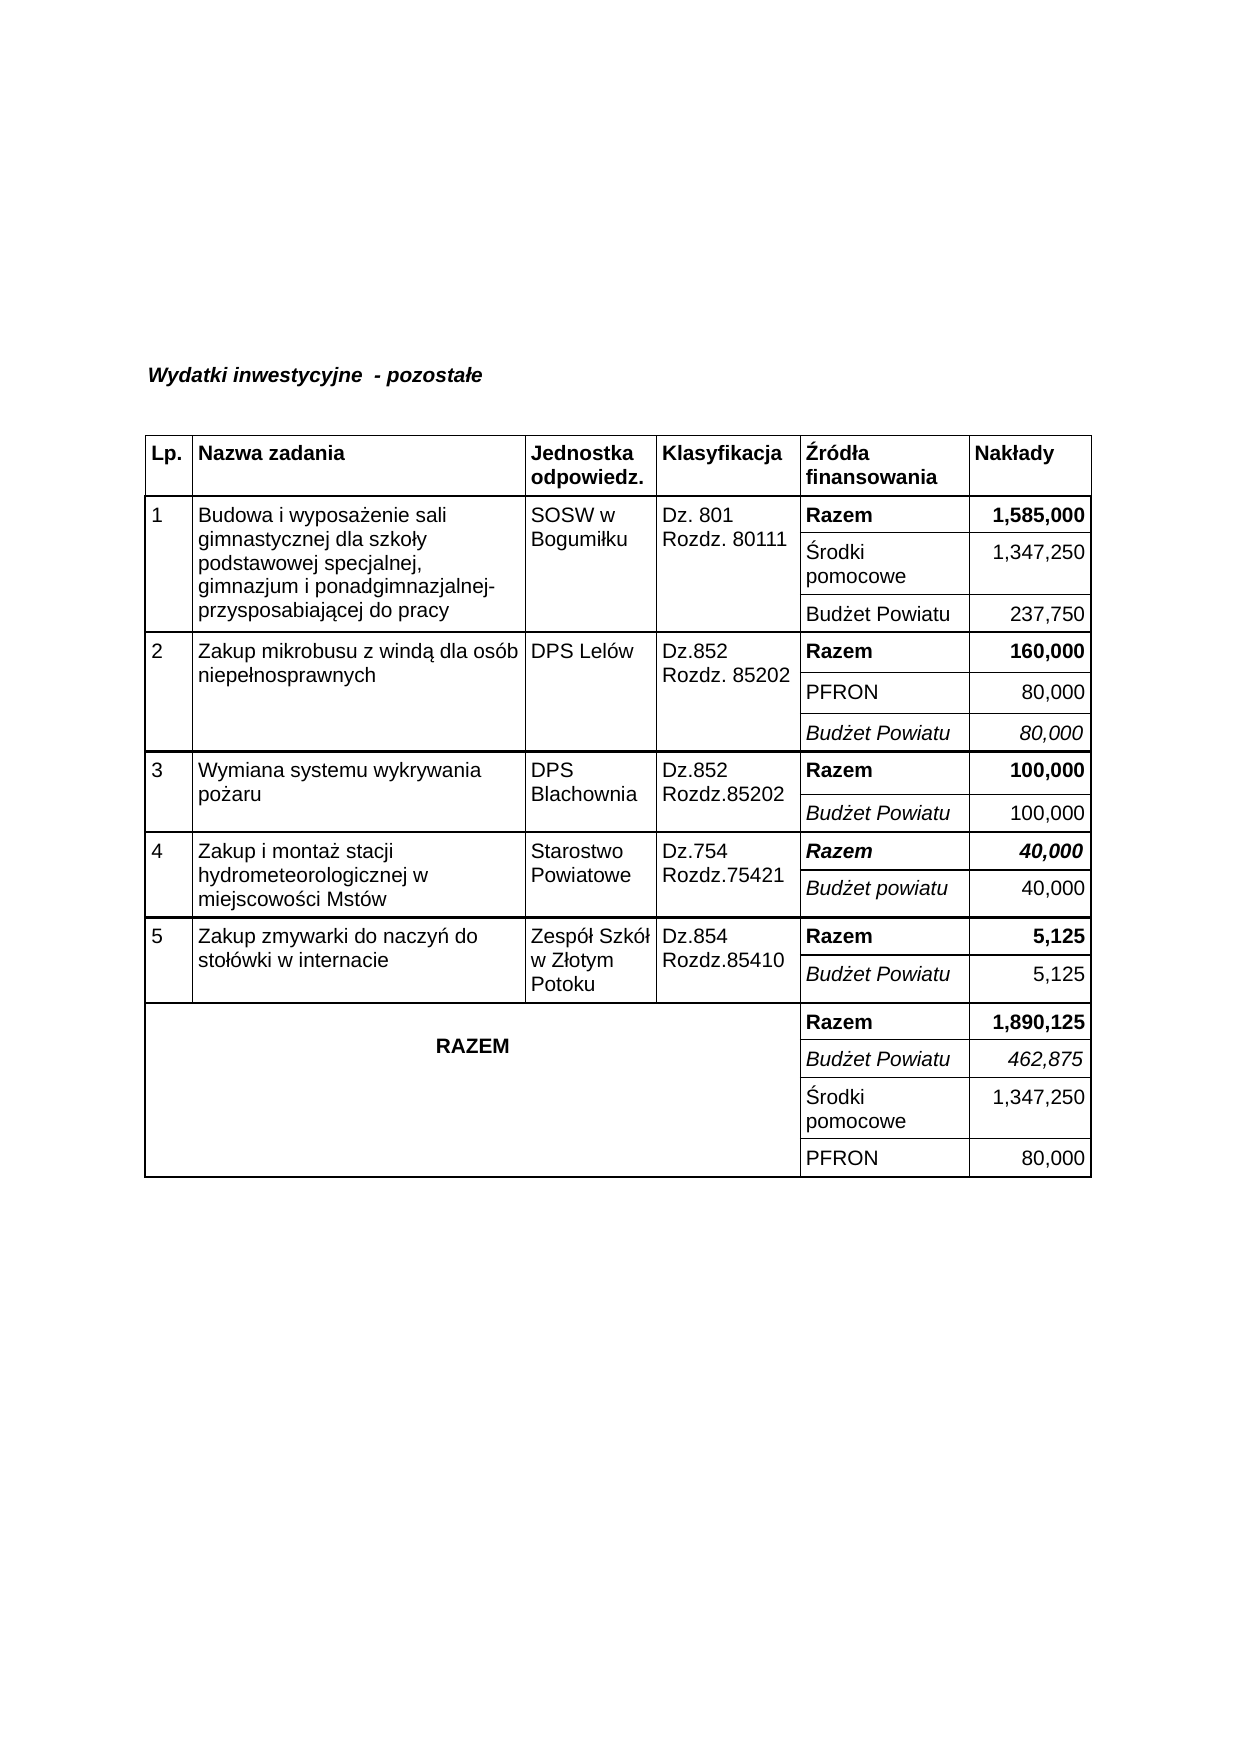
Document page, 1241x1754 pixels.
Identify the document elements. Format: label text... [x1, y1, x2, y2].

table_cell Starostwo Powiatowe [526, 833, 656, 916]
table_cell 1 347 250 [970, 1078, 1090, 1138]
table_cell 237 750 [970, 595, 1090, 631]
table_cell Budżet Powiatu [801, 956, 969, 1002]
table_cell Razem [801, 633, 969, 672]
table_cell Budżet Powiatu [801, 795, 969, 831]
table_cell SOSW w Bogumiłku [526, 497, 656, 631]
table_cell 462 875 [970, 1040, 1090, 1077]
table_cell 40 000 [970, 871, 1090, 916]
table_cell 1 585 000 [970, 497, 1090, 532]
table_cell 40 000 [970, 833, 1090, 868]
table_cell Zespół Szkół w Złotym Potoku [526, 919, 656, 1002]
table_cell Budowa i wyposażenie sali gimnastycznej dla szkoły podstawowej specjalnej, gimnazjum i ponadgimnazjalnej- przysposabiającej do pracy [193, 497, 525, 631]
table_cell Dz.852 Rozdz.85202 [657, 753, 800, 831]
table_header Nazwa zadania [193, 436, 525, 494]
table_cell Środki pomocowe [801, 1078, 969, 1138]
table_cell Budżet Powiatu [801, 1040, 969, 1077]
table_cell 2 [146, 633, 192, 750]
table_cell 1 890 125 [970, 1004, 1090, 1039]
table_header Źródła finansowania [801, 436, 969, 494]
table_cell 80 000 [970, 673, 1090, 713]
table_cell Razem [801, 833, 969, 868]
table_cell Wymiana systemu wykrywania pożaru [193, 753, 525, 831]
table_cell Razem [801, 919, 969, 954]
table_header Klasyfikacja [657, 436, 800, 494]
table_cell Budżet Powiatu [801, 595, 969, 631]
table_header Nakłady [970, 436, 1091, 494]
table_cell DPS Lelów [526, 633, 656, 750]
text Wydatki inwestycyjne - pozostałe [148, 363, 1093, 387]
table_cell Budżet Powiatu [801, 714, 969, 750]
table_cell 1 [146, 497, 192, 631]
table_cell 5 125 [970, 956, 1090, 1002]
table_cell Dz.754 Rozdz.75421 [657, 833, 800, 916]
table_cell 1 347 250 [970, 533, 1090, 593]
table_cell Dz. 801 Rozdz. 80111 [657, 497, 800, 631]
table_cell RAZEM [146, 1004, 800, 1176]
table_cell Razem [801, 497, 969, 532]
table_cell Zakup mikrobusu z windą dla osób niepełnosprawnych [193, 633, 525, 750]
table_cell Środki pomocowe [801, 533, 969, 593]
table_cell Dz.852 Rozdz. 85202 [657, 633, 800, 750]
table_cell 80 000 [970, 1139, 1090, 1176]
table_cell Budżet powiatu [801, 871, 969, 916]
table_cell 100 000 [970, 753, 1090, 793]
table_cell Razem [801, 1004, 969, 1039]
table_cell 5 [146, 919, 192, 1002]
table_cell Zakup i montaż stacji hydrometeorologicznej w miejscowości Mstów [193, 833, 525, 916]
table_cell Razem [801, 753, 969, 793]
table_cell 5 125 [970, 919, 1090, 954]
table_cell 80 000 [970, 714, 1090, 750]
table_cell Zakup zmywarki do naczyń do stołówki w internacie [193, 919, 525, 1002]
table_cell DPS Blachownia [526, 753, 656, 831]
table_cell PFRON [801, 1139, 969, 1176]
table_header Lp. [146, 436, 192, 494]
table_cell PFRON [801, 673, 969, 713]
table_cell 160 000 [970, 633, 1090, 672]
table_cell 3 [146, 753, 192, 831]
table_cell 100 000 [970, 795, 1090, 831]
table_cell 4 [146, 833, 192, 916]
table_cell Dz.854 Rozdz.85410 [657, 919, 800, 1002]
table_header Jednostka odpowiedz. [526, 436, 656, 494]
